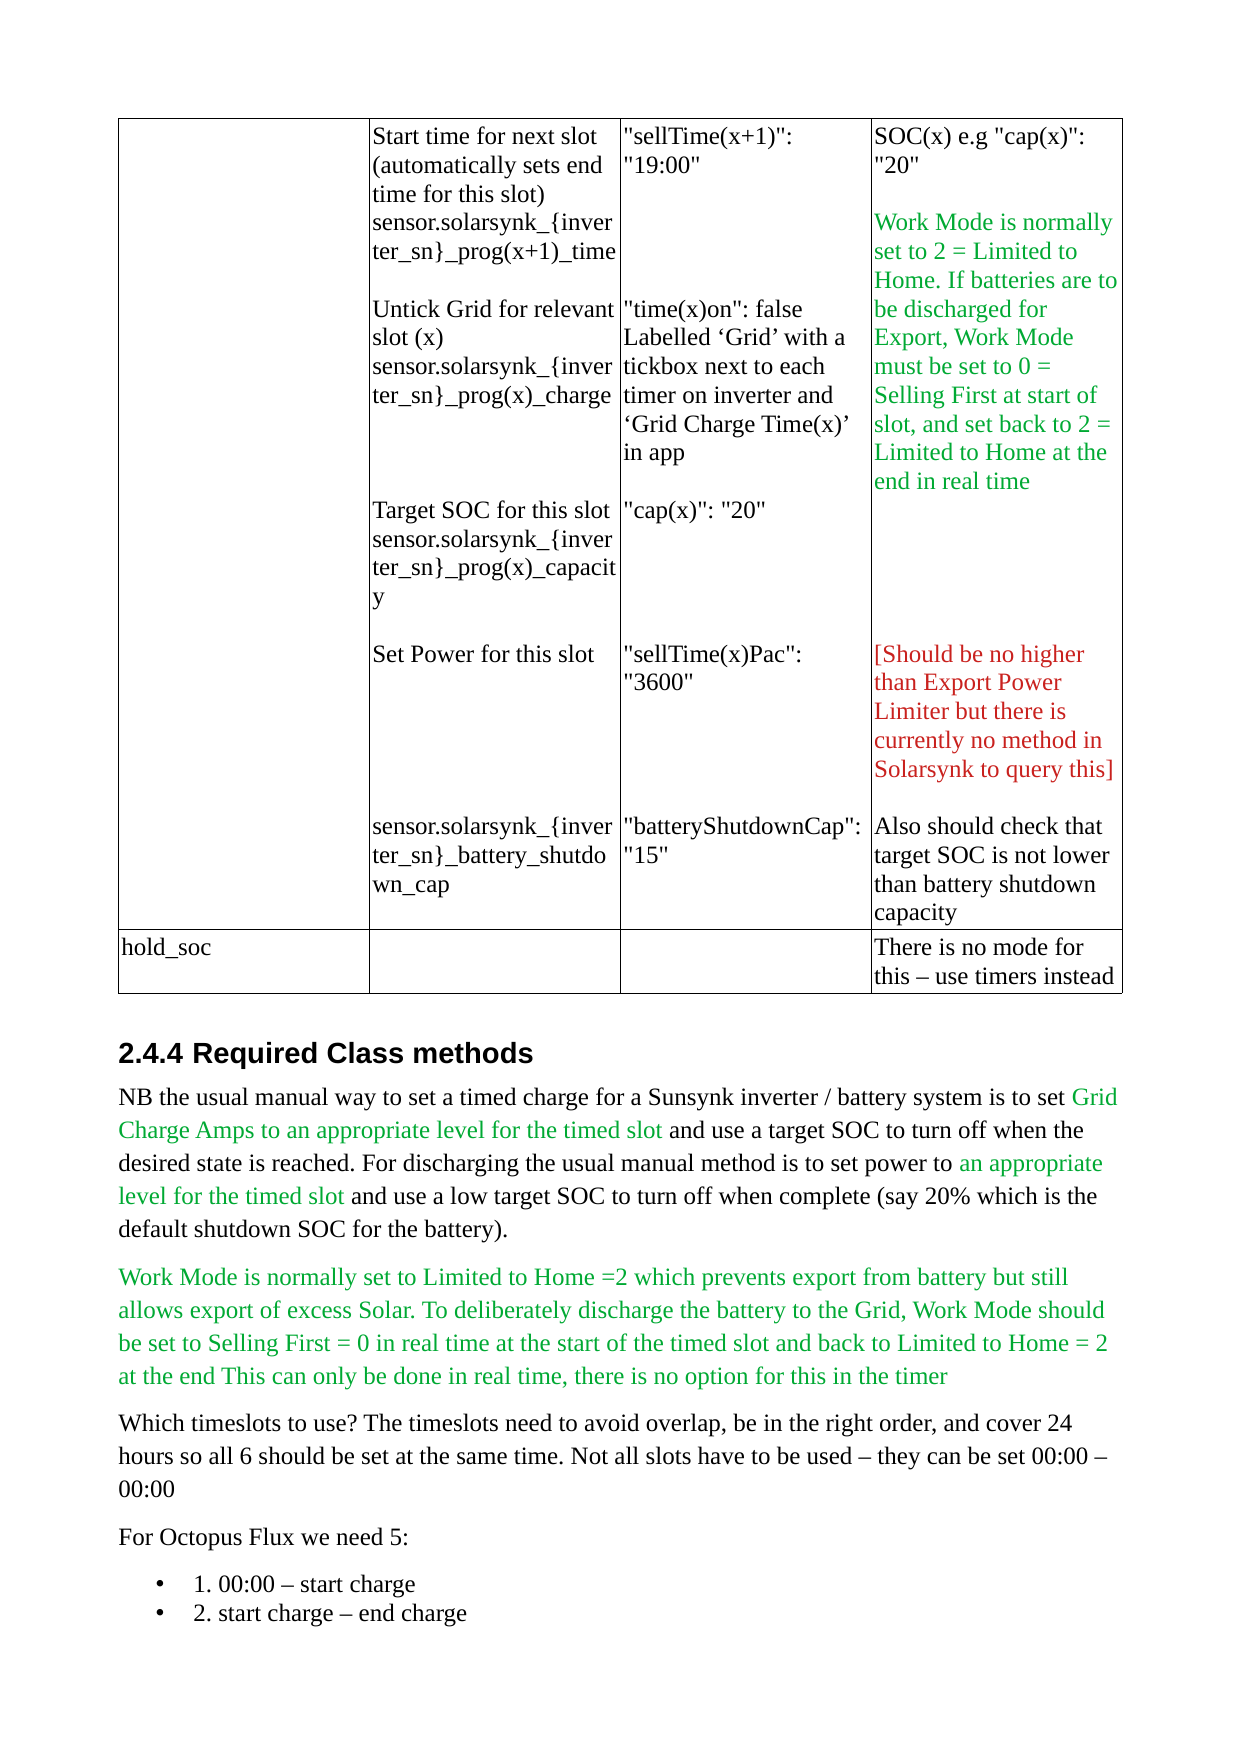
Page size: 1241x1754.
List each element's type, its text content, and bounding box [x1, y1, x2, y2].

text Which timeslots to use? The timeslots need to avoid overlap, be in the right order, and cover 24 hours so all 6 should be set at the same time. Not all slots have to be used – they can be set 00:00 – 00:00 [118, 1408, 1122, 1503]
table_cell [370, 930, 620, 992]
list 2. start charge – end charge [156, 1598, 1122, 1627]
table_cell "sellTime(x+1)": "19:00" "time(x)on": false Labelled ‘Grid’ with a tickbox next to each timer on inverter and ‘Grid Charge Time(x)’ in app "cap(x)": "20" "sellTime(x)Pac": "3600" "batteryShutdownCap": "15" [621, 119, 871, 929]
table_cell hold_soc [119, 930, 369, 992]
table_cell Start time for next slot (automatically sets end time for this slot) sensor.solarsynk_{inverter_sn}_prog(x+1)_time Untick Grid for relevant slot (x) sensor.solarsynk_{inverter_sn}_prog(x)_charge Target SOC for this slot sensor.solarsynk_{inverter_sn}_prog(x)_capacity Set Power for this slot sensor.solarsynk_{inverter_sn}_battery_shutdown_cap [370, 119, 620, 929]
table_cell [119, 119, 369, 929]
text NB the usual manual way to set a timed charge for a Sunsynk inverter / battery system is to set Grid Charge Amps to an appropriate level for the timed slot and use a target SOC to turn off when the desired state is reached. For discharging the usual manual method is to set power to an appropriate level for the timed slot and use a low target SOC to turn off when complete (say 20% which is the default shutdown SOC for the battery). [118, 1082, 1122, 1243]
table_cell There is no mode for this – use timers instead [872, 930, 1122, 992]
table_cell [621, 930, 871, 992]
subtitle 2.4.4 Required Class methods [118, 1036, 1122, 1069]
table_cell SOC(x) e.g "cap(x)": "20" Work Mode is normally set to 2 = Limited to Home. If batteries are to be discharged for Export, Work Mode must be set to 0 = Selling First at start of slot, and set back to 2 = Limited to Home at the end in real time [Should be no higher than Export Power Limiter but there is currently no method in Solarsynk to query this] Also should check that target SOC is not lower than battery shutdown capacity [872, 119, 1122, 929]
list 1. 00:00 – start charge [156, 1569, 1122, 1598]
text For Octopus Flux we need 5: [118, 1522, 1122, 1551]
text Work Mode is normally set to Limited to Home =2 which prevents export from battery but still allows export of excess Solar. To deliberately discharge the battery to the Grid, Work Mode should be set to Selling First = 0 in real time at the start of the timed slot and back to Limited to Home = 2 at the end This can only be done in real time, there is no option for this in the timer [118, 1262, 1122, 1389]
